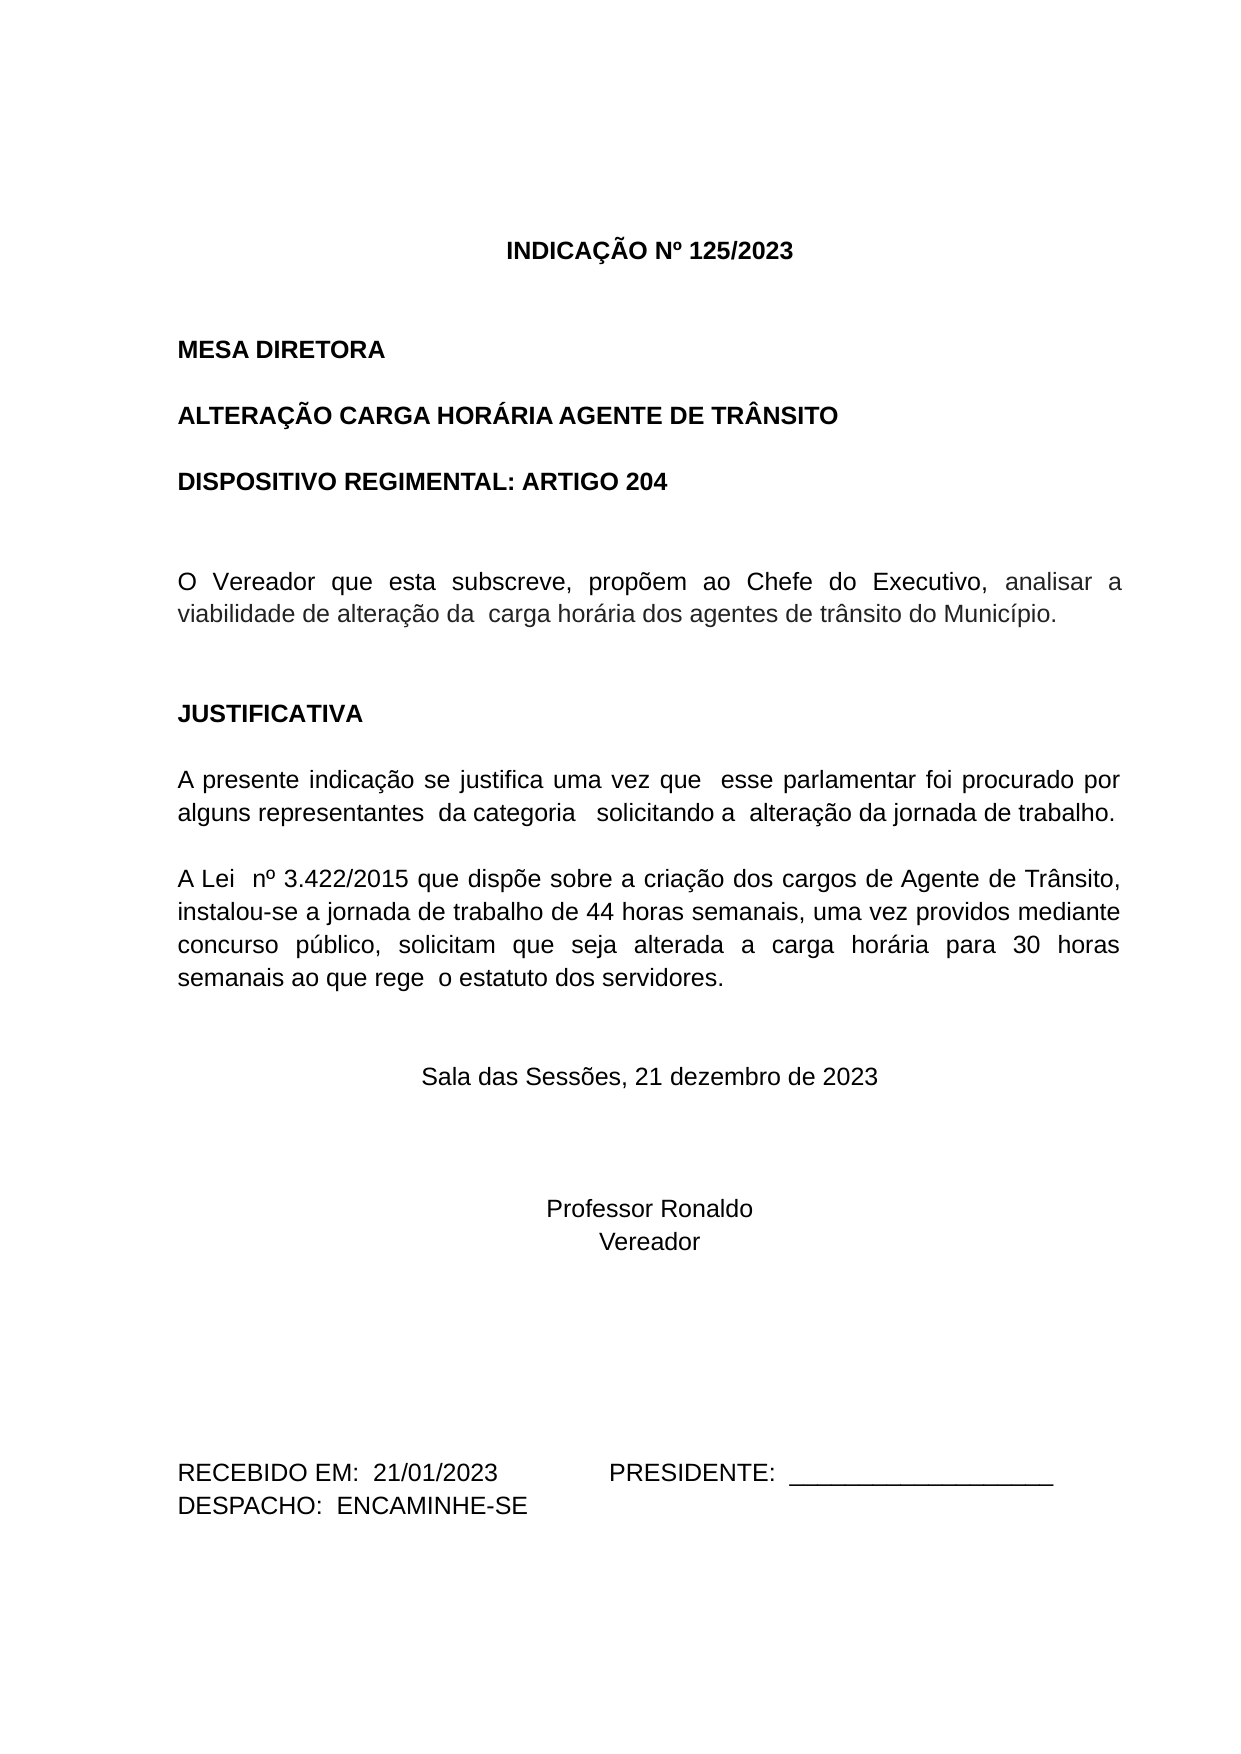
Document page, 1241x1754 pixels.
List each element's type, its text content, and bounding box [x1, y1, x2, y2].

text A presente indicação se justifica uma vez que esse parlamentar foi procurado por alguns representantes da categoria solicitando a alteração da jornada de trabalho. [177, 764, 1122, 826]
text JUSTIFICATIVA [177, 698, 1122, 727]
text DESPACHO: ENCAMINHE-SE [177, 1491, 1122, 1520]
text RECEBIDO EM: 21/01/2023 PRESIDENTE: ___________________ [177, 1458, 1122, 1487]
text MESA DIRETORA [177, 335, 1122, 364]
text O Vereador que esta subscreve, propõem ao Chefe do Executivo, analisar a viabilidade de alteração da carga horária dos agentes de trânsito do Município. [177, 566, 1122, 628]
text Professor Ronaldo [177, 1194, 1122, 1223]
text Sala das Sessões, 21 dezembro de 2023 [177, 1062, 1122, 1091]
text DISPOSITIVO REGIMENTAL: ARTIGO 204 [177, 467, 1122, 496]
text INDICAÇÃO Nº 125/2023 [177, 236, 1122, 265]
text ALTERAÇÃO CARGA HORÁRIA AGENTE DE TRÂNSITO [177, 401, 1122, 430]
text A Lei nº 3.422/2015 que dispõe sobre a criação dos cargos de Agente de Trânsito, instalou-se a jornada de trabalho de 44 horas semanais, uma vez providos mediante concurso público, solicitam que seja alterada a carga horária para 30 horas semanais ao que rege o estatuto dos servidores. [177, 864, 1122, 991]
text Vereador [177, 1227, 1122, 1256]
